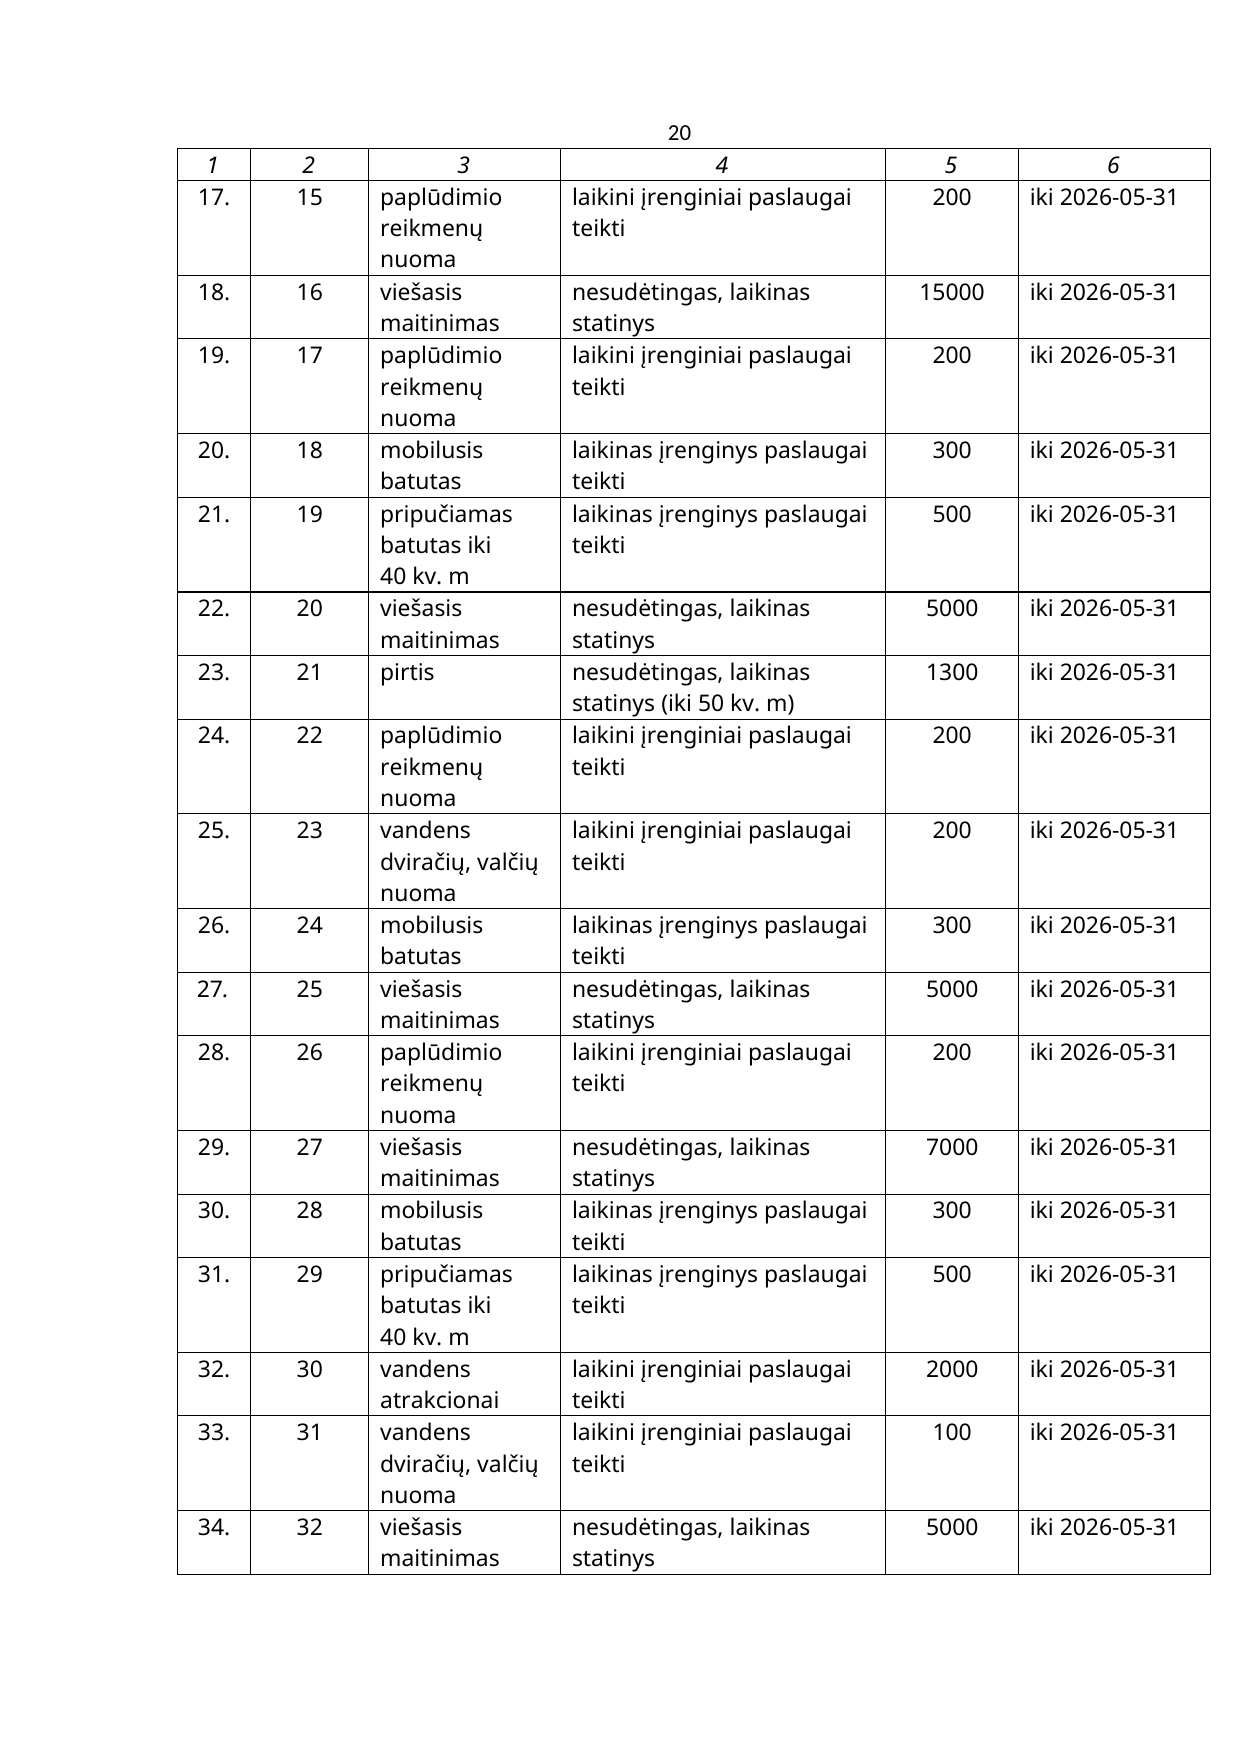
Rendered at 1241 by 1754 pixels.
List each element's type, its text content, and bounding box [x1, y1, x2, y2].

table_cell laikini įrenginiai paslaugai teikti [561, 1416, 885, 1510]
table_header 2 [251, 149, 368, 180]
table_cell iki 2026-05-31 [1019, 656, 1210, 718]
table_cell vandens dviračių, valčių nuoma [369, 1416, 560, 1510]
table_cell 21. [178, 498, 250, 591]
table_cell [1211, 972, 1230, 1035]
table_cell 17 [251, 339, 368, 433]
table_cell 27 [251, 1131, 368, 1193]
table_cell [1211, 1510, 1230, 1574]
table_cell paplūdimio reikmenų nuoma [369, 1036, 560, 1130]
table_cell 200 [886, 339, 1018, 433]
table_cell 20 [251, 593, 368, 655]
table_cell 32 [251, 1511, 368, 1574]
table_cell paplūdimio reikmenų nuoma [369, 339, 560, 433]
table_cell laikini įrenginiai paslaugai teikti [561, 1036, 885, 1130]
table_cell 28. [178, 1036, 250, 1130]
table_cell 31 [251, 1416, 368, 1510]
table_header 3 [369, 149, 560, 180]
table_cell nesudėtingas, laikinas statinys (iki 50 kv. m) [561, 656, 885, 718]
table_header [1211, 148, 1230, 180]
table_cell 5000 [886, 973, 1018, 1035]
table_cell 29. [178, 1131, 250, 1193]
table_cell viešasis maitinimas [369, 1131, 560, 1193]
table_cell laikinas įrenginys paslaugai teikti [561, 434, 885, 497]
table_cell vandens dviračių, valčių nuoma [369, 814, 560, 908]
table_cell pripučiamas batutas iki 40 kv. m [369, 1258, 560, 1352]
table_cell [1211, 1130, 1230, 1193]
table_cell iki 2026-05-31 [1019, 434, 1210, 497]
table_cell iki 2026-05-31 [1019, 1195, 1210, 1257]
table_cell [1211, 813, 1230, 908]
table_cell iki 2026-05-31 [1019, 1131, 1210, 1193]
table_cell 25. [178, 814, 250, 908]
table_cell laikinas įrenginys paslaugai teikti [561, 1195, 885, 1257]
table_cell iki 2026-05-31 [1019, 276, 1210, 338]
table_cell [1211, 1352, 1230, 1415]
table_cell iki 2026-05-31 [1019, 814, 1210, 908]
table_cell viešasis maitinimas [369, 593, 560, 655]
table_cell 200 [886, 181, 1018, 275]
table_cell vandens atrakcionai [369, 1353, 560, 1415]
table_cell iki 2026-05-31 [1019, 1511, 1210, 1574]
table_cell 26 [251, 1036, 368, 1130]
table_cell 30 [251, 1353, 368, 1415]
table_header 6 [1019, 149, 1210, 180]
table_cell 300 [886, 909, 1018, 972]
table_cell 200 [886, 814, 1018, 908]
table_cell [1211, 908, 1230, 972]
table_cell 20. [178, 434, 250, 497]
table_cell 25 [251, 973, 368, 1035]
table_cell 300 [886, 1195, 1018, 1257]
table_cell nesudėtingas, laikinas statinys [561, 973, 885, 1035]
table_cell [1211, 497, 1230, 591]
table_header 1 [178, 149, 250, 180]
table_cell nesudėtingas, laikinas statinys [561, 593, 885, 655]
table_cell 17. [178, 181, 250, 275]
table_cell paplūdimio reikmenų nuoma [369, 720, 560, 813]
table_header 4 [561, 149, 885, 180]
table_cell laikini įrenginiai paslaugai teikti [561, 720, 885, 813]
table_cell [1211, 1415, 1230, 1510]
table_cell [1211, 1194, 1230, 1257]
table_cell iki 2026-05-31 [1019, 1258, 1210, 1352]
table_cell nesudėtingas, laikinas statinys [561, 1511, 885, 1574]
table_cell iki 2026-05-31 [1019, 181, 1210, 275]
table_cell 500 [886, 498, 1018, 591]
table_cell nesudėtingas, laikinas statinys [561, 276, 885, 338]
table_cell [1211, 338, 1230, 433]
table_cell 28 [251, 1195, 368, 1257]
table_cell iki 2026-05-31 [1019, 593, 1210, 655]
table_cell 32. [178, 1353, 250, 1415]
table_cell paplūdimio reikmenų nuoma [369, 181, 560, 275]
table_cell 100 [886, 1416, 1018, 1510]
table_cell 30. [178, 1195, 250, 1257]
table_cell mobilusis batutas [369, 434, 560, 497]
table_cell laikini įrenginiai paslaugai teikti [561, 339, 885, 433]
table_cell 500 [886, 1258, 1018, 1352]
table_cell pirtis [369, 656, 560, 718]
table_cell 300 [886, 434, 1018, 497]
table_cell viešasis maitinimas [369, 973, 560, 1035]
table_cell iki 2026-05-31 [1019, 973, 1210, 1035]
table_cell 29 [251, 1258, 368, 1352]
table_cell [1211, 719, 1230, 813]
table_cell [1211, 1257, 1230, 1352]
table_cell laikini įrenginiai paslaugai teikti [561, 814, 885, 908]
table_cell [1211, 1035, 1230, 1130]
table_cell viešasis maitinimas [369, 276, 560, 338]
table_cell laikinas įrenginys paslaugai teikti [561, 498, 885, 591]
table_cell 19. [178, 339, 250, 433]
table_cell [1211, 655, 1230, 718]
table_cell laikini įrenginiai paslaugai teikti [561, 1353, 885, 1415]
table_cell laikinas įrenginys paslaugai teikti [561, 1258, 885, 1352]
table_cell 22 [251, 720, 368, 813]
table_cell nesudėtingas, laikinas statinys [561, 1131, 885, 1193]
table_cell 21 [251, 656, 368, 718]
table_cell iki 2026-05-31 [1019, 339, 1210, 433]
table_cell 19 [251, 498, 368, 591]
table_cell 31. [178, 1258, 250, 1352]
table_cell iki 2026-05-31 [1019, 720, 1210, 813]
table_cell 16 [251, 276, 368, 338]
table_cell 22. [178, 593, 250, 655]
table_cell 18 [251, 434, 368, 497]
table_cell [1211, 275, 1230, 338]
table_cell iki 2026-05-31 [1019, 1353, 1210, 1415]
table_cell 23 [251, 814, 368, 908]
table_cell 18. [178, 276, 250, 338]
table_cell 1300 [886, 656, 1018, 718]
table_cell [1211, 433, 1230, 497]
table_cell 2000 [886, 1353, 1018, 1415]
table_cell mobilusis batutas [369, 1195, 560, 1257]
table_cell laikinas įrenginys paslaugai teikti [561, 909, 885, 972]
table_cell 34. [178, 1511, 250, 1574]
table_cell 200 [886, 1036, 1018, 1130]
table_cell 23. [178, 656, 250, 718]
table_header 5 [886, 149, 1018, 180]
table_cell laikini įrenginiai paslaugai teikti [561, 181, 885, 275]
table_cell 24. [178, 720, 250, 813]
table_cell iki 2026-05-31 [1019, 1416, 1210, 1510]
table_cell 26. [178, 909, 250, 972]
table_cell 24 [251, 909, 368, 972]
table_cell 15 [251, 181, 368, 275]
table_cell 27. [178, 973, 250, 1035]
table_cell 5000 [886, 593, 1018, 655]
table_cell iki 2026-05-31 [1019, 1036, 1210, 1130]
table_cell mobilusis batutas [369, 909, 560, 972]
table_cell pripučiamas batutas iki 40 kv. m [369, 498, 560, 591]
table_cell 5000 [886, 1511, 1018, 1574]
table_cell iki 2026-05-31 [1019, 498, 1210, 591]
table_cell iki 2026-05-31 [1019, 909, 1210, 972]
table_cell 200 [886, 720, 1018, 813]
table_cell [1211, 180, 1230, 275]
table_cell 33. [178, 1416, 250, 1510]
table_cell [1211, 591, 1230, 655]
table_cell 15000 [886, 276, 1018, 338]
table_cell 7000 [886, 1131, 1018, 1193]
table_cell viešasis maitinimas [369, 1511, 560, 1574]
